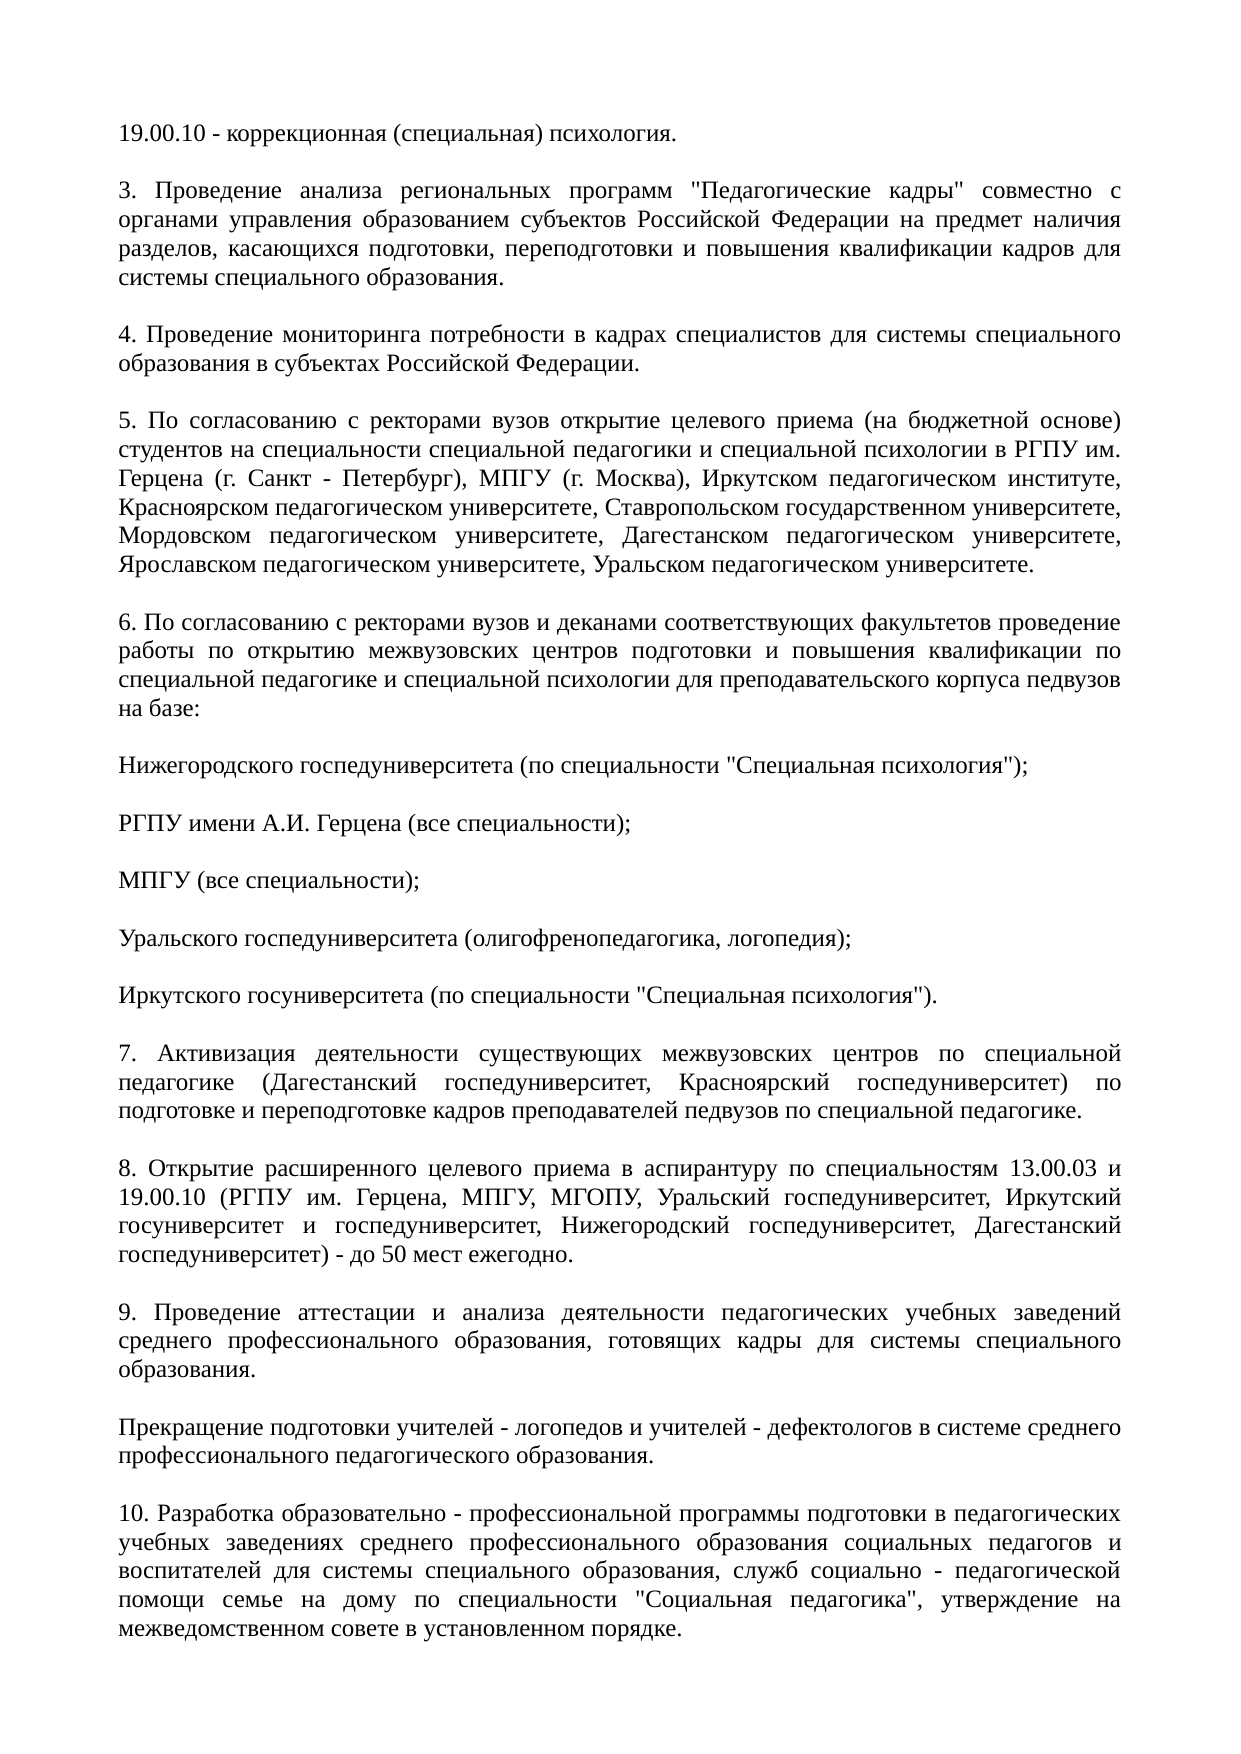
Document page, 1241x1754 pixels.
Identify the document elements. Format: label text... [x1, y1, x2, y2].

text 9. Проведение аттестации и анализа деятельности педагогических учебных заведений среднего профессионального образования, готовящих кадры для системы специального образования. [118, 1297, 1122, 1383]
text Уральского госпедуниверситета (олигофренопедагогика, логопедия); [118, 923, 1122, 952]
text Нижегородского госпедуниверситета (по специальности "Специальная психология"); [118, 751, 1122, 779]
text 10. Разработка образовательно - профессиональной программы подготовки в педагогических учебных заведениях среднего профессионального образования социальных педагогов и воспитателей для системы специального образования, служб социально - педагогической помощи семье на дому по специальности "Социальная педагогика", утверждение на межведомственном совете в установленном порядке. [118, 1498, 1122, 1642]
text МПГУ (все специальности); [118, 866, 1122, 894]
text 4. Проведение мониторинга потребности в кадрах специалистов для системы специального образования в субъектах Российской Федерации. [118, 319, 1122, 377]
text 19.00.10 - коррекционная (специальная) психология. [118, 118, 1122, 147]
text Прекращение подготовки учителей - логопедов и учителей - дефектологов в системе среднего профессионального педагогического образования. [118, 1412, 1122, 1469]
text РГПУ имени А.И. Герцена (все специальности); [118, 808, 1122, 837]
text 6. По согласованию с ректорами вузов и деканами соответствующих факультетов проведение работы по открытию межвузовских центров подготовки и повышения квалификации по специальной педагогике и специальной психологии для преподавательского корпуса педвузов на базе: [118, 607, 1122, 722]
text 7. Активизация деятельности существующих межвузовских центров по специальной педагогике (Дагестанский госпедуниверситет, Красноярский госпедуниверситет) по подготовке и переподготовке кадров преподавателей педвузов по специальной педагогике. [118, 1038, 1122, 1124]
text 5. По согласованию с ректорами вузов открытие целевого приема (на бюджетной основе) студентов на специальности специальной педагогики и специальной психологии в РГПУ им. Герцена (г. Санкт - Петербург), МПГУ (г. Москва), Иркутском педагогическом институте, Красноярском педагогическом университете, Ставропольском государственном университете, Мордовском педагогическом университете, Дагестанском педагогическом университете, Ярославском педагогическом университете, Уральском педагогическом университете. [118, 406, 1122, 578]
text 8. Открытие расширенного целевого приема в аспирантуру по специальностям 13.00.03 и 19.00.10 (РГПУ им. Герцена, МПГУ, МГОПУ, Уральский госпедуниверситет, Иркутский госуниверситет и госпедуниверситет, Нижегородский госпедуниверситет, Дагестанский госпедуниверситет) - до 50 мест ежегодно. [118, 1153, 1122, 1268]
text 3. Проведение анализа региональных программ "Педагогические кадры" совместно с органами управления образованием субъектов Российской Федерации на предмет наличия разделов, касающихся подготовки, переподготовки и повышения квалификации кадров для системы специального образования. [118, 176, 1122, 291]
text Иркутского госуниверситета (по специальности "Специальная психология"). [118, 981, 1122, 1009]
